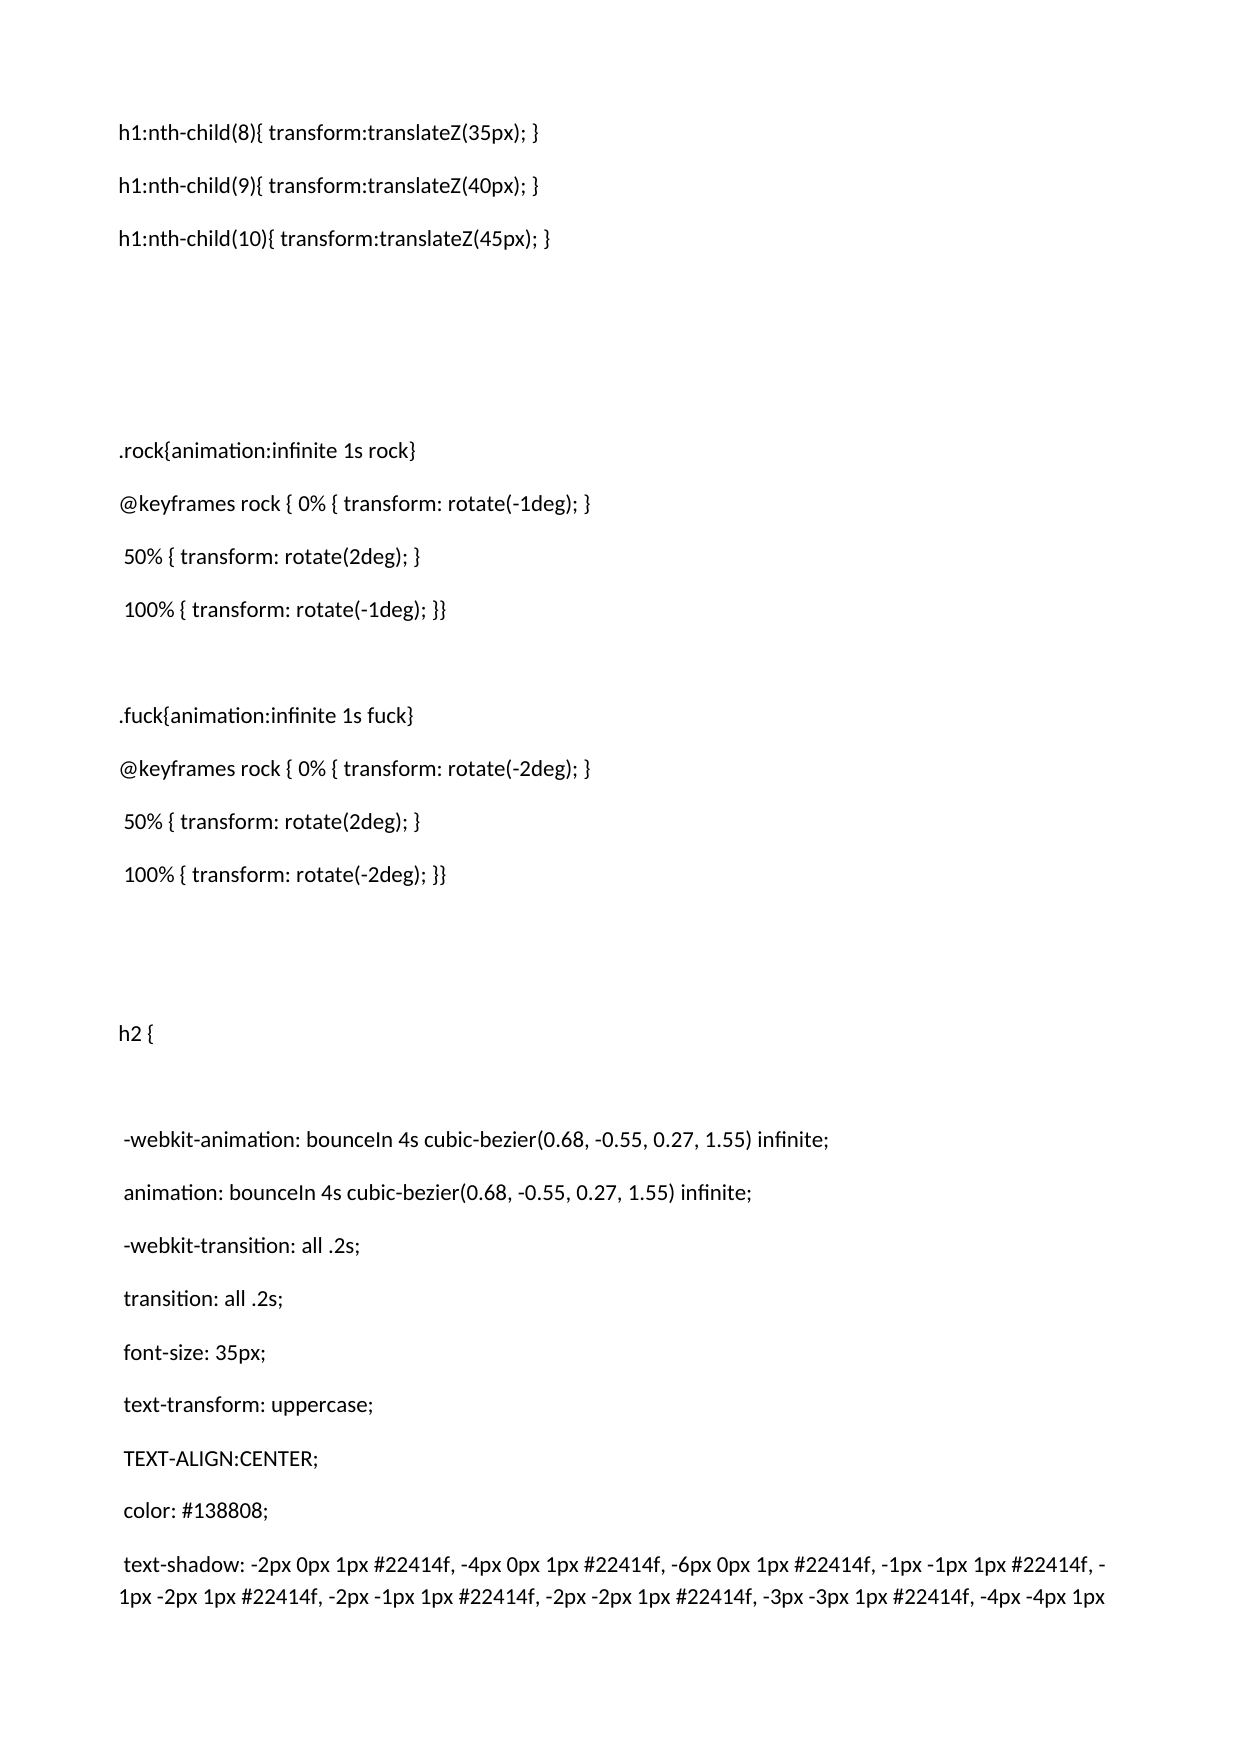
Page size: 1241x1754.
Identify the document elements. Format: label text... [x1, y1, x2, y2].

text -webkit-animation: bounceIn 4s cubic-bezier(0.68, -0.55, 0.27, 1.55) infinite; [118, 1126, 1122, 1153]
text @keyframes rock { 0% { transform: rotate(-2deg); } [118, 754, 1122, 782]
text text-shadow: -2px 0px 1px #22414f, -4px 0px 1px #22414f, -6px 0px 1px #22414f, -1px -1px 1px #22414f, -1px -2px 1px #22414f, -2px -1px 1px #22414f, -2px -2px 1px #22414f, -3px -3px 1px #22414f, -4px -4px 1px [118, 1550, 1122, 1610]
text h2 { [118, 1019, 1122, 1047]
text 100% { transform: rotate(-2deg); }} [118, 860, 1122, 888]
text 50% { transform: rotate(2deg); } [118, 542, 1122, 570]
text transition: all .2s; [118, 1284, 1122, 1313]
text .fuck{animation:infinite 1s fuck} [118, 701, 1122, 729]
text 50% { transform: rotate(2deg); } [118, 807, 1122, 835]
text @keyframes rock { 0% { transform: rotate(-1deg); } [118, 489, 1122, 517]
text 100% { transform: rotate(-1deg); }} [118, 595, 1122, 623]
text animation: bounceIn 4s cubic-bezier(0.68, -0.55, 0.27, 1.55) infinite; [118, 1178, 1122, 1207]
text color: #138808; [118, 1497, 1122, 1525]
text h1:nth-child(8){ transform:translateZ(35px); } [118, 118, 1122, 146]
text -webkit-transition: all .2s; [118, 1232, 1122, 1259]
text text-transform: uppercase; [118, 1391, 1122, 1419]
text h1:nth-child(10){ transform:translateZ(45px); } [118, 224, 1122, 252]
text TEXT-ALIGN:CENTER; [118, 1444, 1122, 1472]
text h1:nth-child(9){ transform:translateZ(40px); } [118, 171, 1122, 199]
text font-size: 35px; [118, 1338, 1122, 1366]
text .rock{animation:infinite 1s rock} [118, 436, 1122, 464]
